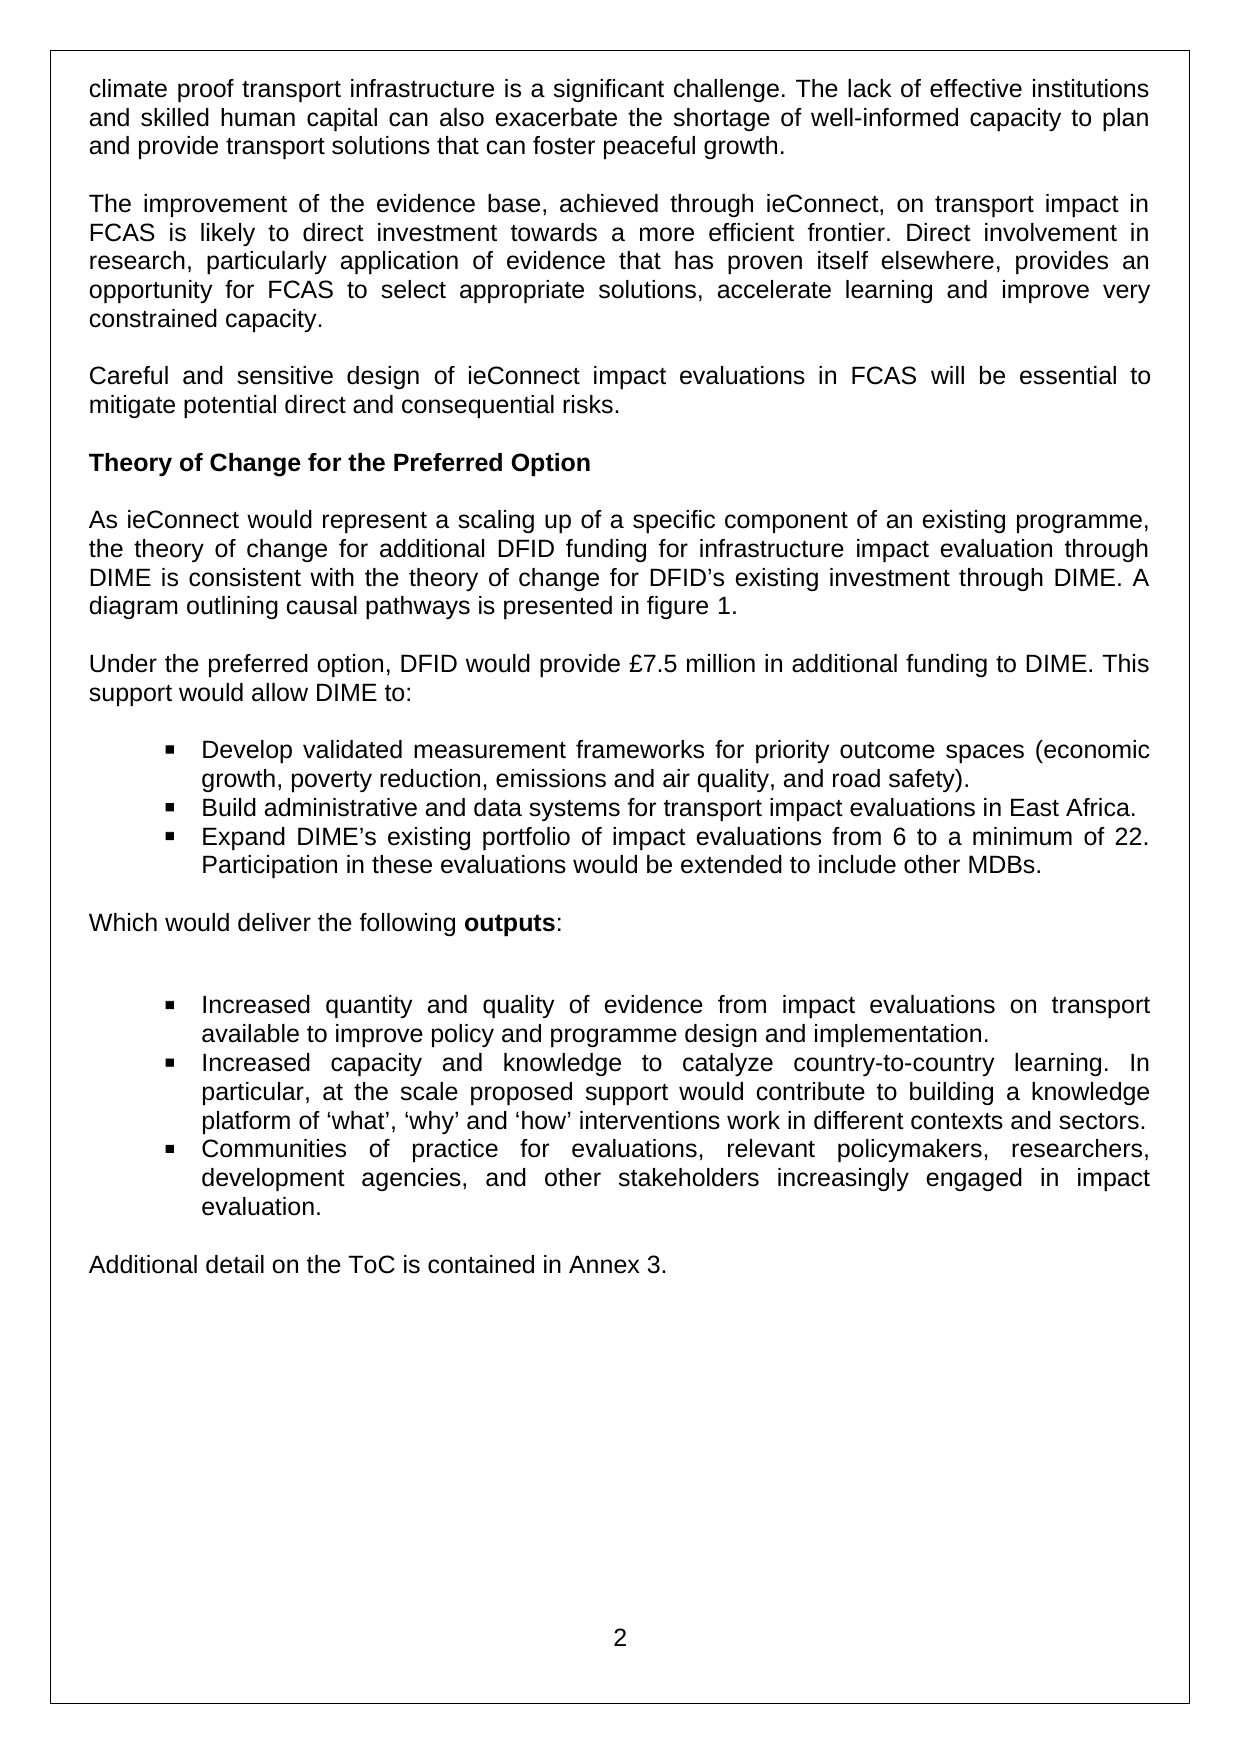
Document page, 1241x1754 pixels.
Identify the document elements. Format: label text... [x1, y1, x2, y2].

list Expand DIME’s existing portfolio of impact evaluations from 6 to a minimum of 22. Participation in these evaluations would be extended to include other MDBs. [164, 822, 1152, 879]
text Careful and sensitive design of ieConnect impact evaluations in FCAS will be essential to mitigate potential direct and consequential risks. [89, 361, 1152, 419]
text Additional detail on the ToC is contained in Annex 3. [89, 1249, 1152, 1278]
text Theory of Change for the Preferred Option [89, 448, 1152, 476]
list Build administrative and data systems for transport impact evaluations in East Africa. [164, 793, 1152, 822]
list Increased capacity and knowledge to catalyze country-to-country learning. In particular, at the scale proposed support would contribute to building a knowledge platform of ‘what’, ‘why’ and ‘how’ interventions work in different contexts and sectors. [164, 1048, 1152, 1134]
text Which would deliver the following outputs: [89, 908, 1152, 937]
text The improvement of the evidence base, achieved through ieConnect, on transport impact in FCAS is likely to direct investment towards a more efficient frontier. Direct involvement in research, particularly application of evidence that has proven itself elsewhere, provides an opportunity for FCAS to select appropriate solutions, accelerate learning and improve very constrained capacity. [89, 189, 1152, 333]
text As ieConnect would represent a scaling up of a specific component of an existing programme, the theory of change for additional DFID funding for infrastructure impact evaluation through DIME is consistent with the theory of change for DFID’s existing investment through DIME. A diagram outlining causal pathways is presented in figure 1. [89, 505, 1152, 620]
text Under the preferred option, DFID would provide £7.5 million in additional funding to DIME. This support would allow DIME to: [89, 649, 1152, 706]
list Communities of practice for evaluations, relevant policymakers, researchers, development agencies, and other stakeholders increasingly engaged in impact evaluation. [164, 1134, 1152, 1221]
list Develop validated measurement frameworks for priority outcome spaces (economic growth, poverty reduction, emissions and air quality, and road safety). [164, 735, 1152, 793]
text climate proof transport infrastructure is a significant challenge. The lack of effective institutions and skilled human capital can also exacerbate the shortage of well-informed capacity to plan and provide transport solutions that can foster peaceful growth. [89, 74, 1152, 160]
list Increased quantity and quality of evidence from impact evaluations on transport available to improve policy and programme design and implementation. [164, 991, 1152, 1048]
